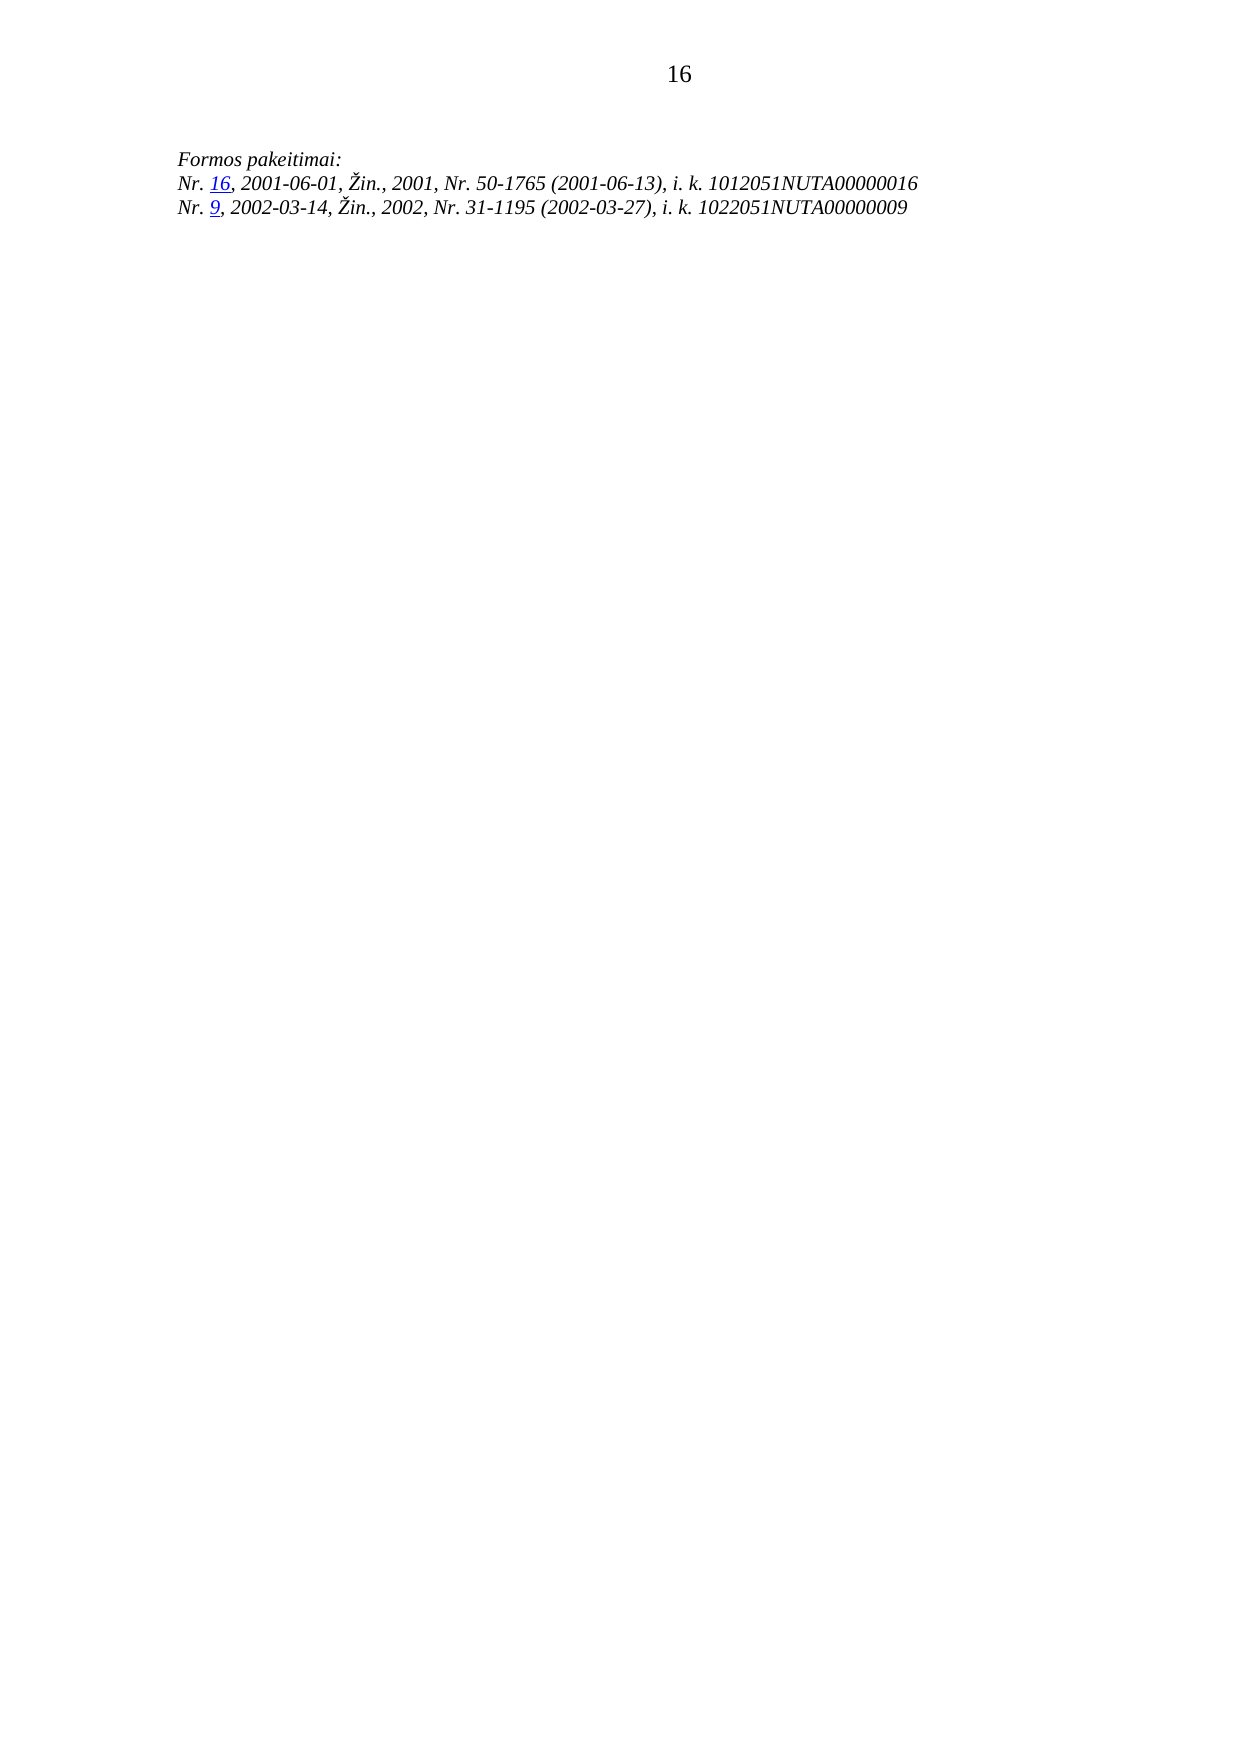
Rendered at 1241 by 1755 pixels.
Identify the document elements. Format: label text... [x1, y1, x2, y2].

text Formos pakeitimai: [177, 147, 1181, 171]
text Nr. 9, 2002-03-14, Žin., 2002, Nr. 31-1195 (2002-03-27), i. k. 1022051NUTA00000009 [177, 195, 1181, 219]
text Nr. 16, 2001-06-01, Žin., 2001, Nr. 50-1765 (2001-06-13), i. k. 1012051NUTA00000016 [177, 171, 1181, 195]
